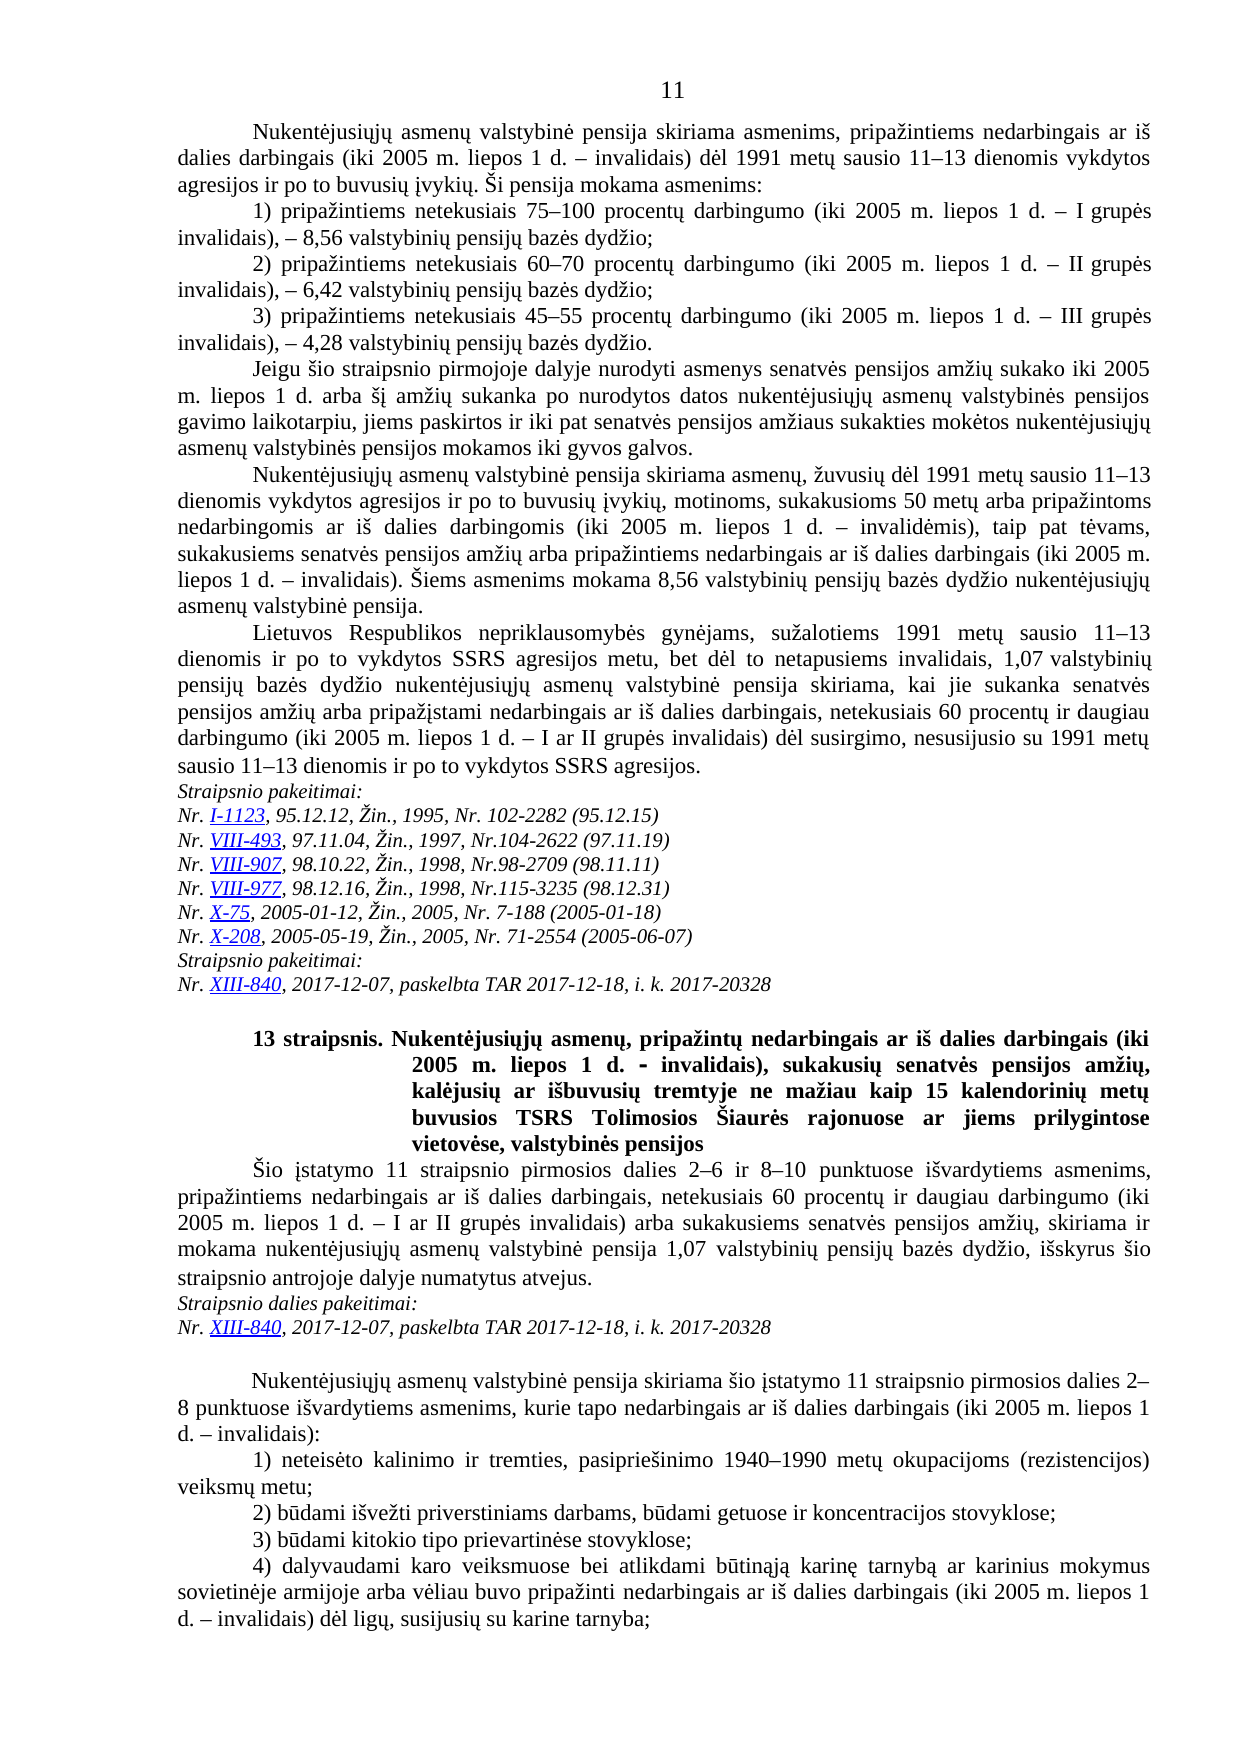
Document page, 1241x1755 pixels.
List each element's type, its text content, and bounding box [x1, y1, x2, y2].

text Šio įstatymo 11 straipsnio pirmosios dalies 2–6 ir 8–10 punktuose išvardytiems asmenims, pripažintiems nedarbingais ar iš dalies darbingais, netekusiais 60 procentų ir daugiau darbingumo (iki 2005 m. liepos 1 d. – I ar II grupės invalidais) arba sukakusiems senatvės pensijos amžių, skiriama ir mokama nukentėjusiųjų asmenų valstybinė pensija 1,07 valstybinių pensijų bazės dydžio, išskyrus šio straipsnio antrojoje dalyje numatytus atvejus. [177, 1156, 1152, 1291]
text 1) pripažintiems netekusiais 75–100 procentų darbingumo (iki 2005 m. liepos 1 d. – I grupės invalidais), – 8,56 valstybinių pensijų bazės dydžio; [177, 197, 1152, 250]
text 3) būdami kitokio tipo prievartinėse stovyklose; [177, 1526, 1151, 1552]
text 2) pripažintiems netekusiais 60–70 procentų darbingumo (iki 2005 m. liepos 1 d. – II grupės invalidais), – 6,42 valstybinių pensijų bazės dydžio; [177, 250, 1152, 303]
text Lietuvos Respublikos nepriklausomybės gynėjams, sužalotiems 1991 metų sausio 11–13 dienomis ir po to vykdytos SSRS agresijos metu, bet dėl to netapusiems invalidais, 1,07 valstybinių pensijų bazės dydžio nukentėjusiųjų asmenų valstybinė pensija skiriama, kai jie sukanka senatvės pensijos amžių arba pripažįstami nedarbingais ar iš dalies darbingais, netekusiais 60 procentų ir daugiau darbingumo (iki 2005 m. liepos 1 d. – I ar II grupės invalidais) dėl susirgimo, nesusijusio su 1991 metų sausio 11–13 dienomis ir po to vykdytos SSRS agresijos. [177, 619, 1152, 779]
text Nr. X-75, 2005-01-12, Žin., 2005, Nr. 7-188 (2005-01-18) [177, 900, 1152, 924]
text 3) pripažintiems netekusiais 45–55 procentų darbingumo (iki 2005 m. liepos 1 d. – III grupės invalidais), – 4,28 valstybinių pensijų bazės dydžio. [177, 303, 1152, 355]
text Nr. X-208, 2005-05-19, Žin., 2005, Nr. 71-2554 (2005-06-07) [177, 924, 1152, 948]
text Straipsnio dalies pakeitimai: [177, 1291, 1152, 1315]
text Nr. VIII-977, 98.12.16, Žin., 1998, Nr.115-3235 (98.12.31) [177, 876, 1152, 900]
text Straipsnio pakeitimai: [177, 948, 1152, 972]
text Nukentėjusiųjų asmenų valstybinė pensija skiriama asmenims, pripažintiems nedarbingais ar iš dalies darbingais (iki 2005 m. liepos 1 d. – invalidais) dėl 1991 metų sausio 11–13 dienomis vykdytos agresijos ir po to buvusių įvykių. Ši pensija mokama asmenims: [177, 118, 1152, 197]
text Nr. XIII-840, 2017-12-07, paskelbta TAR 2017-12-18, i. k. 2017-20328 [177, 972, 1152, 996]
text 2) būdami išvežti priverstiniams darbams, būdami getuose ir koncentracijos stovyklose; [177, 1499, 1151, 1526]
text Nr. XIII-840, 2017-12-07, paskelbta TAR 2017-12-18, i. k. 2017-20328 [177, 1315, 1152, 1339]
text 1) neteisėto kalinimo ir tremties, pasipriešinimo 1940–1990 metų okupacijoms (rezistencijos) veiksmų metu; [177, 1447, 1151, 1499]
text Nr. VIII-907, 98.10.22, Žin., 1998, Nr.98-2709 (98.11.11) [177, 852, 1152, 876]
text Jeigu šio straipsnio pirmojoje dalyje nurodyti asmenys senatvės pensijos amžių sukako iki 2005 m. liepos 1 d. arba šį amžių sukanka po nurodytos datos nukentėjusiųjų asmenų valstybinės pensijos gavimo laikotarpiu, jiems paskirtos ir iki pat senatvės pensijos amžiaus sukakties mokėtos nukentėjusiųjų asmenų valstybinės pensijos mokamos iki gyvos galvos. [177, 355, 1152, 461]
text Nr. VIII-493, 97.11.04, Žin., 1997, Nr.104-2622 (97.11.19) [177, 827, 1152, 852]
text Straipsnio pakeitimai: [177, 779, 1152, 803]
text Nr. I-1123, 95.12.12, Žin., 1995, Nr. 102-2282 (95.12.15) [177, 803, 1152, 827]
text Nukentėjusiųjų asmenų valstybinė pensija skiriama šio įstatymo 11 straipsnio pirmosios dalies 2–8 punktuose išvardytiems asmenims, kurie tapo nedarbingais ar iš dalies darbingais (iki 2005 m. liepos 1 d. – invalidais): [177, 1367, 1151, 1447]
text 4) dalyvaudami karo veiksmuose bei atlikdami būtinąją karinę tarnybą ar karinius mokymus sovietinėje armijoje arba vėliau buvo pripažinti nedarbingais ar iš dalies darbingais (iki 2005 m. liepos 1 d. – invalidais) dėl ligų, susijusių su karine tarnyba; [177, 1552, 1151, 1631]
text 13 straipsnis. Nukentėjusiųjų asmenų, pripažintų nedarbingais ar iš dalies darbingais (iki 2005 m. liepos 1 d.  invalidais), sukakusių senatvės pensijos amžių, kalėjusių ar išbuvusių tremtyje ne mažiau kaip 15 kalendorinių metų buvusios TSRS Tolimosios Šiaurės rajonuose ar jiems prilygintose vietovėse, valstybinės pensijos [252, 1025, 1151, 1156]
text Nukentėjusiųjų asmenų valstybinė pensija skiriama asmenų, žuvusių dėl 1991 metų sausio 11–13 dienomis vykdytos agresijos ir po to buvusių įvykių, motinoms, sukakusioms 50 metų arba pripažintoms nedarbingomis ar iš dalies darbingomis (iki 2005 m. liepos 1 d. – invalidėmis), taip pat tėvams, sukakusiems senatvės pensijos amžių arba pripažintiems nedarbingais ar iš dalies darbingais (iki 2005 m. liepos 1 d. – invalidais). Šiems asmenims mokama 8,56 valstybinių pensijų bazės dydžio nukentėjusiųjų asmenų valstybinė pensija. [177, 461, 1152, 619]
